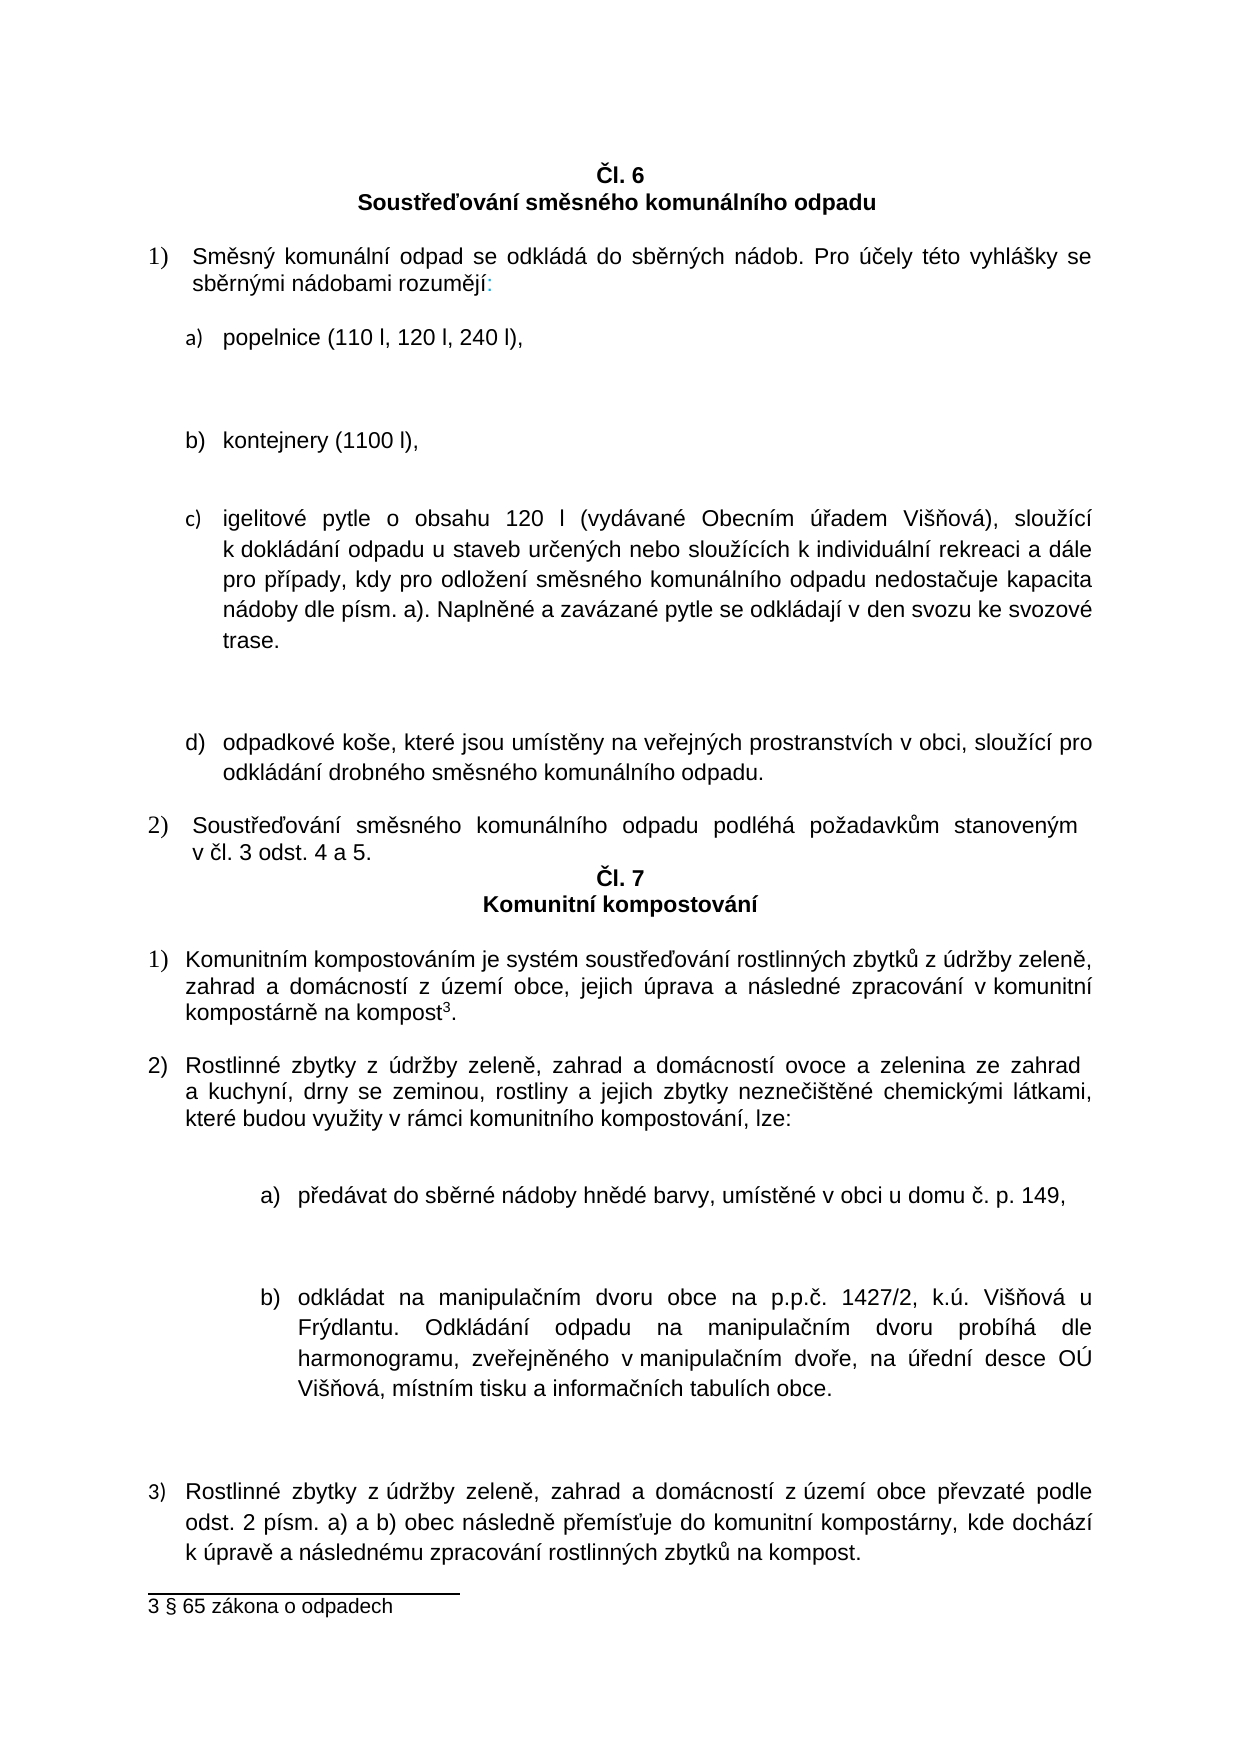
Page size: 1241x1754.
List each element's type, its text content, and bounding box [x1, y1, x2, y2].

list popelnice (110 l, 120 l, 240 l), [185, 323, 1092, 351]
text Soustřeďování směsného komunálního odpadu [148, 188, 1092, 215]
text Čl. 6 [148, 162, 1092, 188]
list § 65 zákona o odpadech [148, 1594, 1092, 1618]
subtitle Komunitní kompostování [148, 891, 1092, 918]
list Soustřeďování směsného komunálního odpadu podléhá požadavkům stanoveným v čl. 3 odst. 4 a 5. [148, 810, 1092, 865]
list igelitové pytle o obsahu 120 l (vydávané Obecním úřadem Višňová), sloužící k dokládání odpadu u staveb určených nebo sloužících k individuální rekreaci a dále pro případy, kdy pro odložení směsného komunálního odpadu nedostačuje kapacita nádoby dle písm. a). Naplněné a zavázané pytle se odkládají v den svozu ke svozové trase. [185, 504, 1092, 653]
list Rostlinné zbytky z údržby zeleně, zahrad a domácností ovoce a zelenina ze zahrad a kuchyní, drny se zeminou, rostliny a jejich zbytky neznečištěné chemickými látkami, které budou využity v rámci komunitního kompostování, lze: [148, 1052, 1092, 1131]
list Komunitním kompostováním je systém soustřeďování rostlinných zbytků z údržby zeleně, zahrad a domácností z území obce, jejich úprava a následné zpracování v komunitní kompostárně na kompost. [148, 944, 1092, 1026]
list Rostlinné zbytky z údržby zeleně, zahrad a domácností z území obce převzaté podle odst. 2 písm. a) a b) obec následně přemísťuje do komunitní kompostárny, kde dochází k úpravě a následnému zpracování rostlinných zbytků na kompost. [148, 1477, 1092, 1565]
list předávat do sběrné nádoby hnědé barvy, umístěné v obci u domu č. p. 149, [260, 1182, 1092, 1208]
list odkládat na manipulačním dvoru obce na p.p.č. 1427/2, k.ú. Višňová u Frýdlantu. Odkládání odpadu na manipulačním dvoru probíhá dle harmonogramu, zveřejněného v manipulačním dvoře, na úřední desce OÚ Višňová, místním tisku a informačních tabulích obce. [260, 1284, 1092, 1401]
text Čl. 7 [148, 865, 1092, 891]
list odpadkové koše, které jsou umístěny na veřejných prostranstvích v obci, sloužící pro odkládání drobného směsného komunálního odpadu. [185, 729, 1092, 785]
list Směsný komunální odpad se odkládá do sběrných nádob. Pro účely této vyhlášky se sběrnými nádobami rozumějí: [148, 241, 1092, 296]
list kontejnery (1100 l), [185, 427, 1092, 453]
